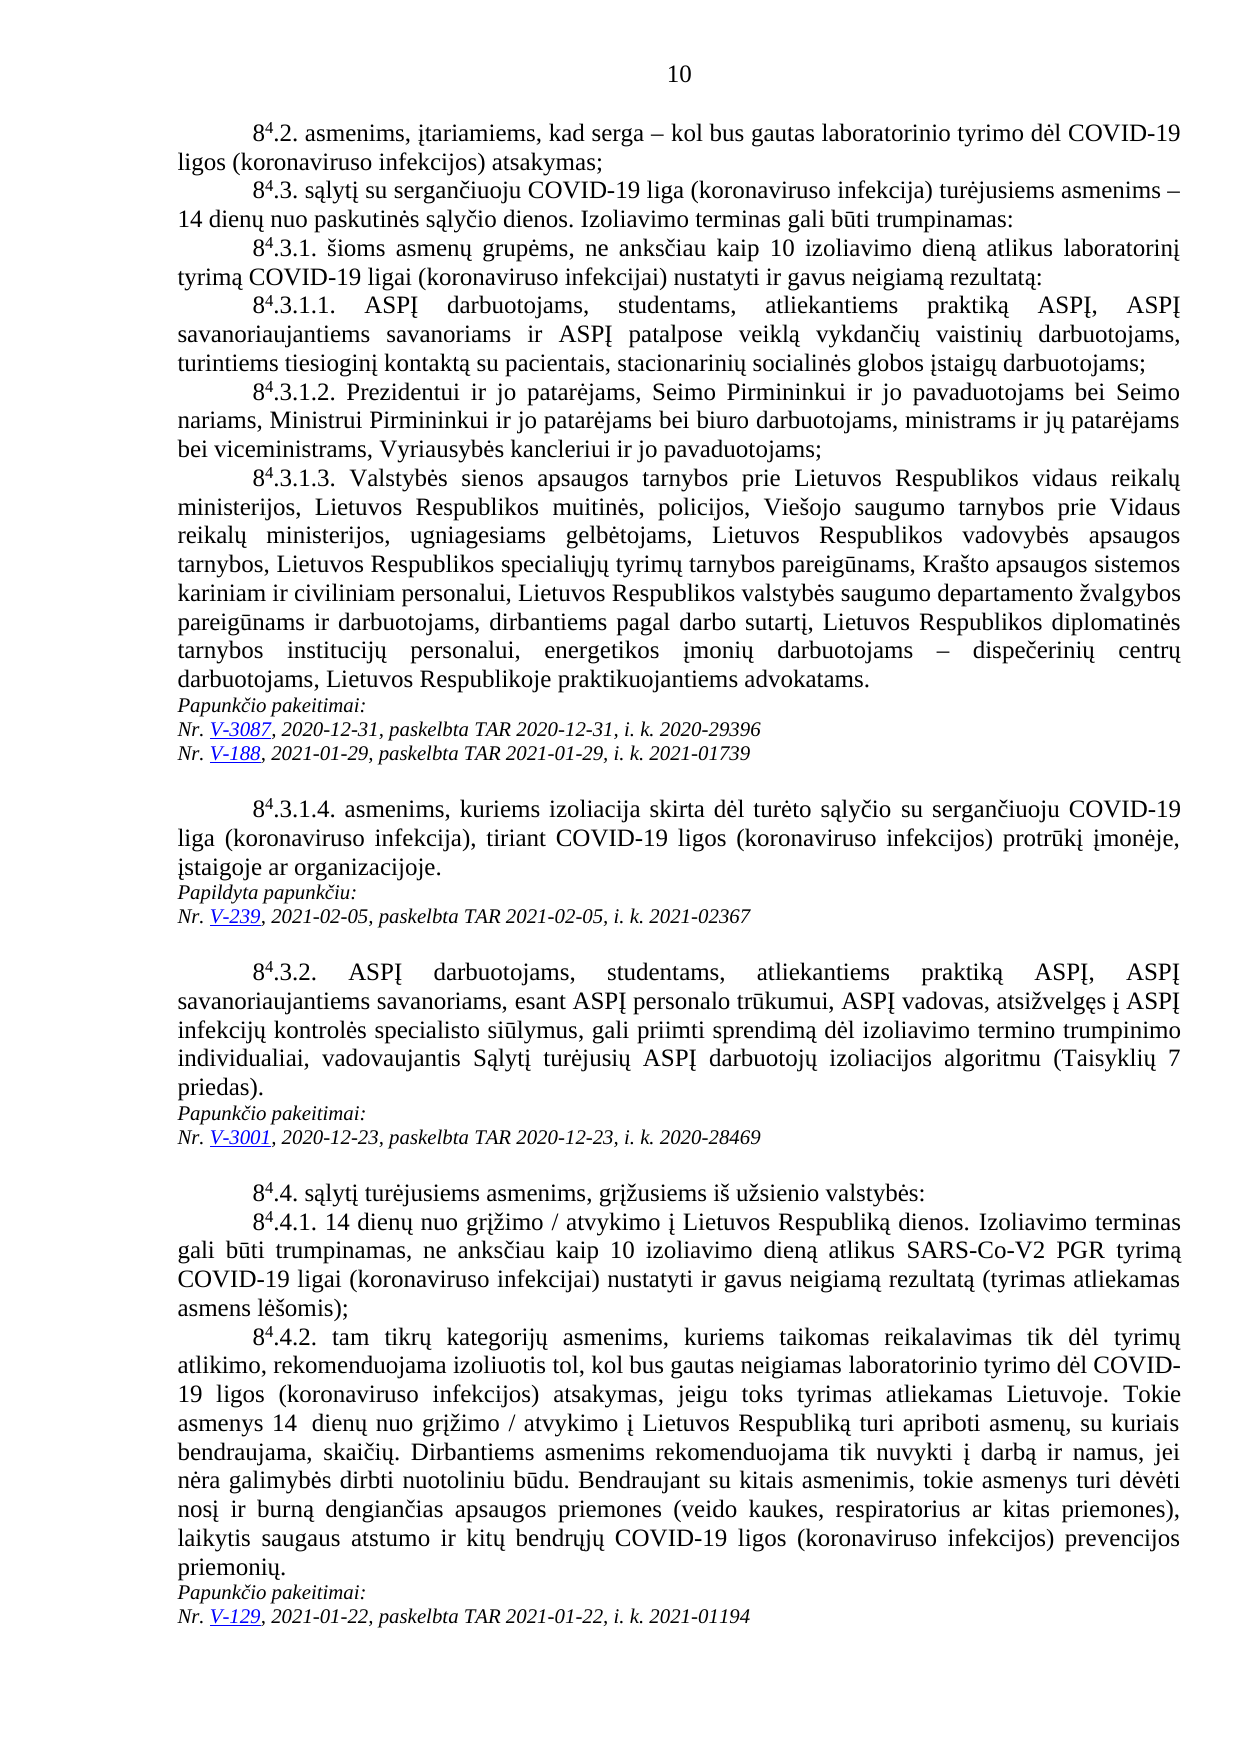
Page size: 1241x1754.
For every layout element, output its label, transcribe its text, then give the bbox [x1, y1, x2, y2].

text 84.3. sąlytį su sergančiuoju COVID-19 liga (koronaviruso infekcija) turėjusiems asmenims – 14 dienų nuo paskutinės sąlyčio dienos. Izoliavimo terminas gali būti trumpinamas: [177, 176, 1181, 233]
text Nr. V-3001, 2020-12-23, paskelbta TAR 2020-12-23, i. k. 2020-28469 [177, 1125, 1181, 1149]
text 84.4.1. 14 dienų nuo grįžimo / atvykimo į Lietuvos Respubliką dienos. Izoliavimo terminas gali būti trumpinamas, ne anksčiau kaip 10 izoliavimo dieną atlikus SARS-Co-V2 PGR tyrimą COVID-19 ligai (koronaviruso infekcijai) nustatyti ir gavus neigiamą rezultatą (tyrimas atliekamas asmens lėšomis); [177, 1207, 1181, 1322]
text 84.4.2. tam tikrų kategorijų asmenims, kuriems taikomas reikalavimas tik dėl tyrimų atlikimo, rekomenduojama izoliuotis tol, kol bus gautas neigiamas laboratorinio tyrimo dėl COVID-19 ligos (koronaviruso infekcijos) atsakymas, jeigu toks tyrimas atliekamas Lietuvoje. Tokie asmenys 14 dienų nuo grįžimo / atvykimo į Lietuvos Respubliką turi apriboti asmenų, su kuriais bendraujama, skaičių. Dirbantiems asmenims rekomenduojama tik nuvykti į darbą ir namus, jei nėra galimybės dirbti nuotoliniu būdu. Bendraujant su kitais asmenimis, tokie asmenys turi dėvėti nosį ir burną dengiančias apsaugos priemones (veido kaukes, respiratorius ar kitas priemones), laikytis saugaus atstumo ir kitų bendrųjų COVID-19 ligos (koronaviruso infekcijos) prevencijos priemonių. [177, 1322, 1181, 1580]
text 84.4. sąlytį turėjusiems asmenims, grįžusiems iš užsienio valstybės: [177, 1178, 1181, 1207]
text 84.3.1.1. ASPĮ darbuotojams, studentams, atliekantiems praktiką ASPĮ, ASPĮ savanoriaujantiems savanoriams ir ASPĮ patalpose veiklą vykdančių vaistinių darbuotojams, turintiems tiesioginį kontaktą su pacientais, stacionarinių socialinės globos įstaigų darbuotojams; [177, 291, 1181, 377]
text 84.2. asmenims, įtariamiems, kad serga – kol bus gautas laboratorinio tyrimo dėl COVID-19 ligos (koronaviruso infekcijos) atsakymas; [177, 118, 1181, 176]
text 84.3.1. šioms asmenų grupėms, ne anksčiau kaip 10 izoliavimo dieną atlikus laboratorinį tyrimą COVID-19 ligai (koronaviruso infekcijai) nustatyti ir gavus neigiamą rezultatą: [177, 233, 1181, 291]
text Nr. V-3087, 2020-12-31, paskelbta TAR 2020-12-31, i. k. 2020-29396 [177, 717, 1181, 741]
text Papildyta papunkčiu: [177, 880, 1181, 904]
text Papunkčio pakeitimai: [177, 693, 1181, 717]
text 84.3.1.2. Prezidentui ir jo patarėjams, Seimo Pirmininkui ir jo pavaduotojams bei Seimo nariams, Ministrui Pirmininkui ir jo patarėjams bei biuro darbuotojams, ministrams ir jų patarėjams bei viceministrams, Vyriausybės kancleriui ir jo pavaduotojams; [177, 377, 1181, 463]
text Papunkčio pakeitimai: [177, 1101, 1181, 1125]
text Nr. V-239, 2021-02-05, paskelbta TAR 2021-02-05, i. k. 2021-02367 [177, 904, 1181, 928]
text Papunkčio pakeitimai: [177, 1580, 1181, 1604]
text 84.3.1.4. asmenims, kuriems izoliacija skirta dėl turėto sąlyčio su sergančiuoju COVID-19 liga (koronaviruso infekcija), tiriant COVID-19 ligos (koronaviruso infekcijos) protrūkį įmonėje, įstaigoje ar organizacijoje. [177, 794, 1181, 880]
text 84.3.2. ASPĮ darbuotojams, studentams, atliekantiems praktiką ASPĮ, ASPĮ savanoriaujantiems savanoriams, esant ASPĮ personalo trūkumui, ASPĮ vadovas, atsižvelgęs į ASPĮ infekcijų kontrolės specialisto siūlymus, gali priimti sprendimą dėl izoliavimo termino trumpinimo individualiai, vadovaujantis Sąlytį turėjusių ASPĮ darbuotojų izoliacijos algoritmu (Taisyklių 7 priedas). [177, 957, 1181, 1101]
text Nr. V-188, 2021-01-29, paskelbta TAR 2021-01-29, i. k. 2021-01739 [177, 741, 1181, 765]
text 84.3.1.3. Valstybės sienos apsaugos tarnybos prie Lietuvos Respublikos vidaus reikalų ministerijos, Lietuvos Respublikos muitinės, policijos, Viešojo saugumo tarnybos prie Vidaus reikalų ministerijos, ugniagesiams gelbėtojams, Lietuvos Respublikos vadovybės apsaugos tarnybos, Lietuvos Respublikos specialiųjų tyrimų tarnybos pareigūnams, Krašto apsaugos sistemos kariniam ir civiliniam personalui, Lietuvos Respublikos valstybės saugumo departamento žvalgybos pareigūnams ir darbuotojams, dirbantiems pagal darbo sutartį, Lietuvos Respublikos diplomatinės tarnybos institucijų personalui, energetikos įmonių darbuotojams – dispečerinių centrų darbuotojams, Lietuvos Respublikoje praktikuojantiems advokatams. [177, 463, 1181, 693]
text Nr. V-129, 2021-01-22, paskelbta TAR 2021-01-22, i. k. 2021-01194 [177, 1604, 1181, 1628]
